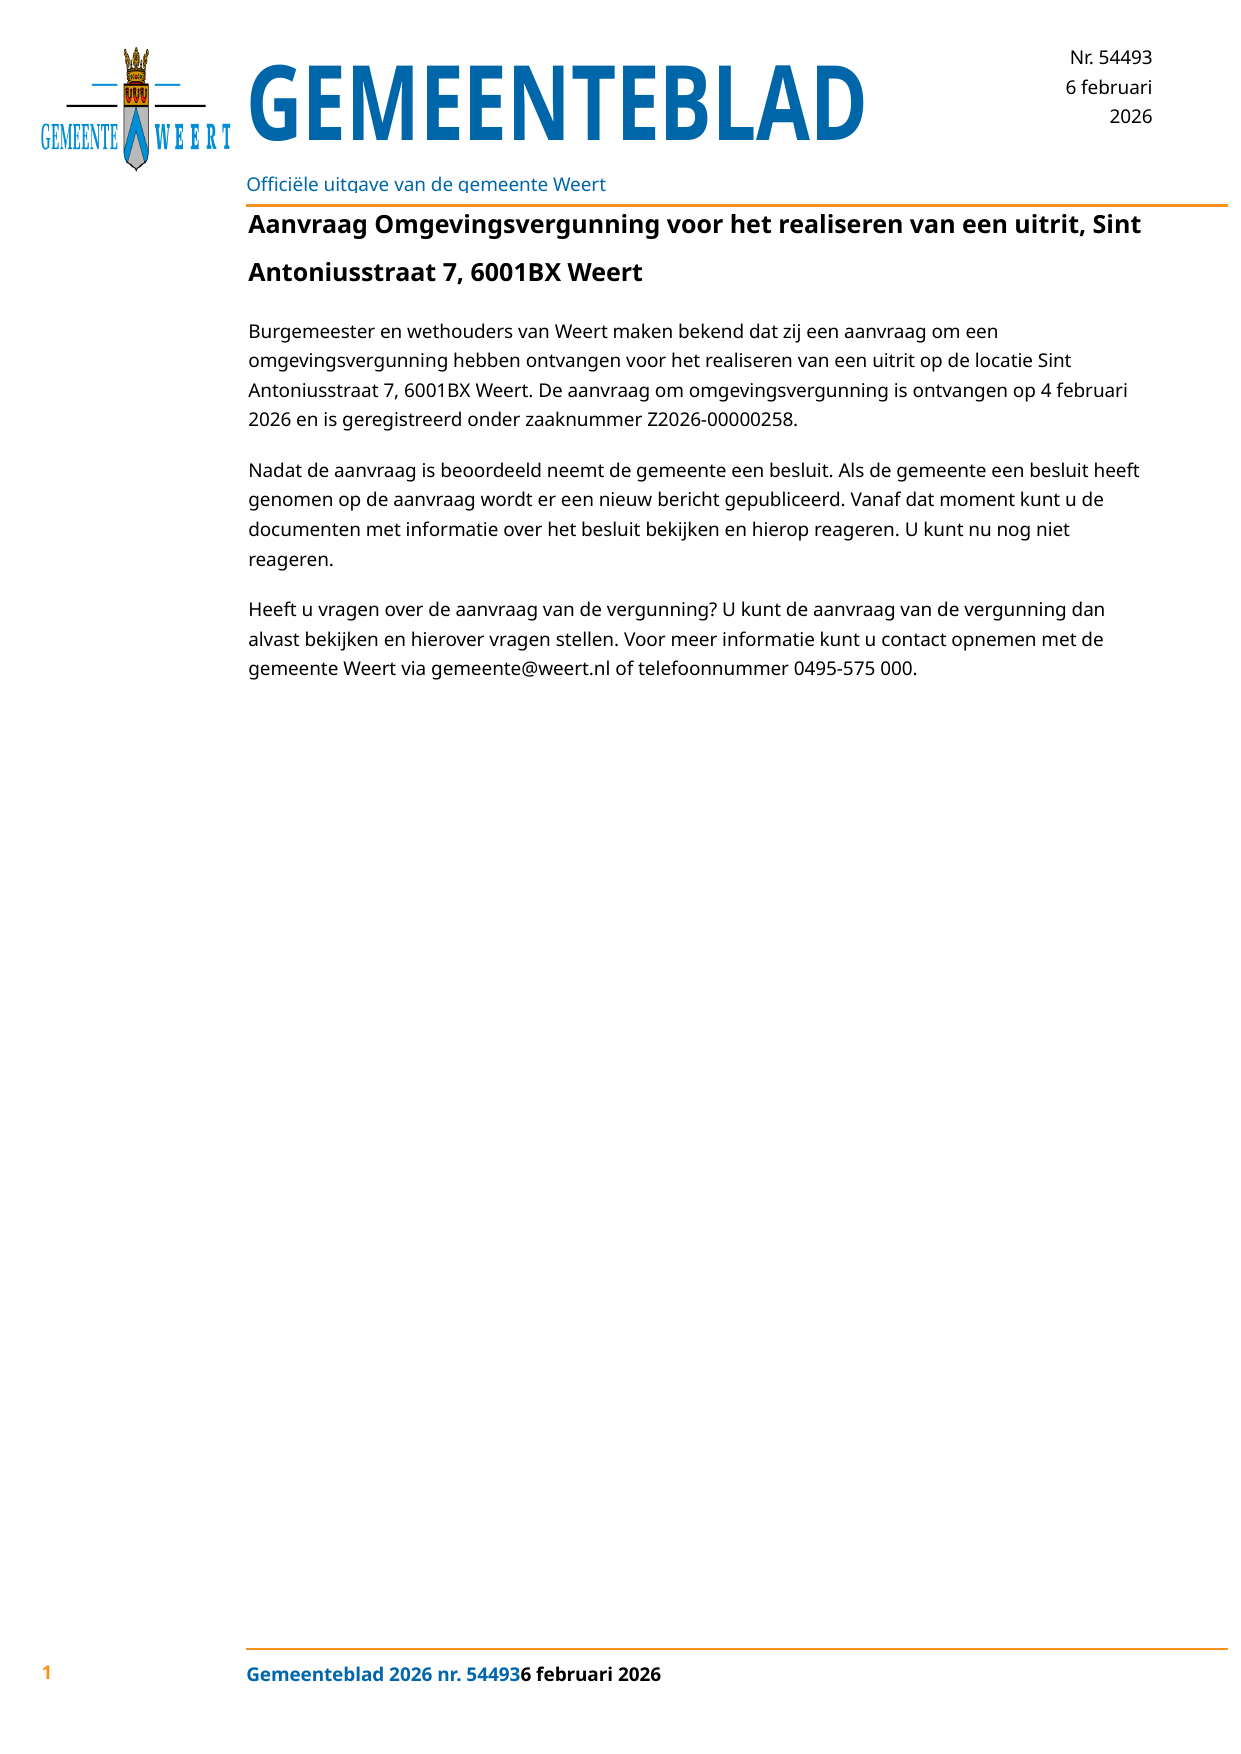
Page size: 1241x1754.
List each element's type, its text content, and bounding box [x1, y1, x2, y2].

text Heeft u vragen over de aanvraag van de vergunning? U kunt de aanvraag van de vergunning dan alvast bekijken en hierover vragen stellen. Voor meer informatie kunt u contact opnemen met de gemeente Weert via gemeente@weert.nl of telefoonnummer 0495-575 000. [248, 596, 1152, 681]
text Burgemeester en wethouders van Weert maken bekend dat zij een aanvraag om een omgevingsvergunning hebben ontvangen voor het realiseren van een uitrit op de locatie Sint Antoniusstraat 7, 6001BX Weert. De aanvraag om omgevingsvergunning is ontvangen op 4 februari 2026 en is geregistreerd onder zaaknummer Z2026-00000258. [248, 318, 1152, 432]
picture [41, 47, 231, 172]
text Aanvraag Omgevingsvergunning voor het realiseren van een uitrit, Sint Antoniusstraat 7, 6001BX Weert [248, 207, 1152, 288]
text Nadat de aanvraag is beoordeeld neemt de gemeente een besluit. Als de gemeente een besluit heeft genomen op de aanvraag wordt er een nieuw bericht gepubliceerd. Vanaf dat moment kunt u de documenten met informatie over het besluit bekijken en hierop reageren. U kunt nu nog niet reageren. [248, 457, 1152, 572]
